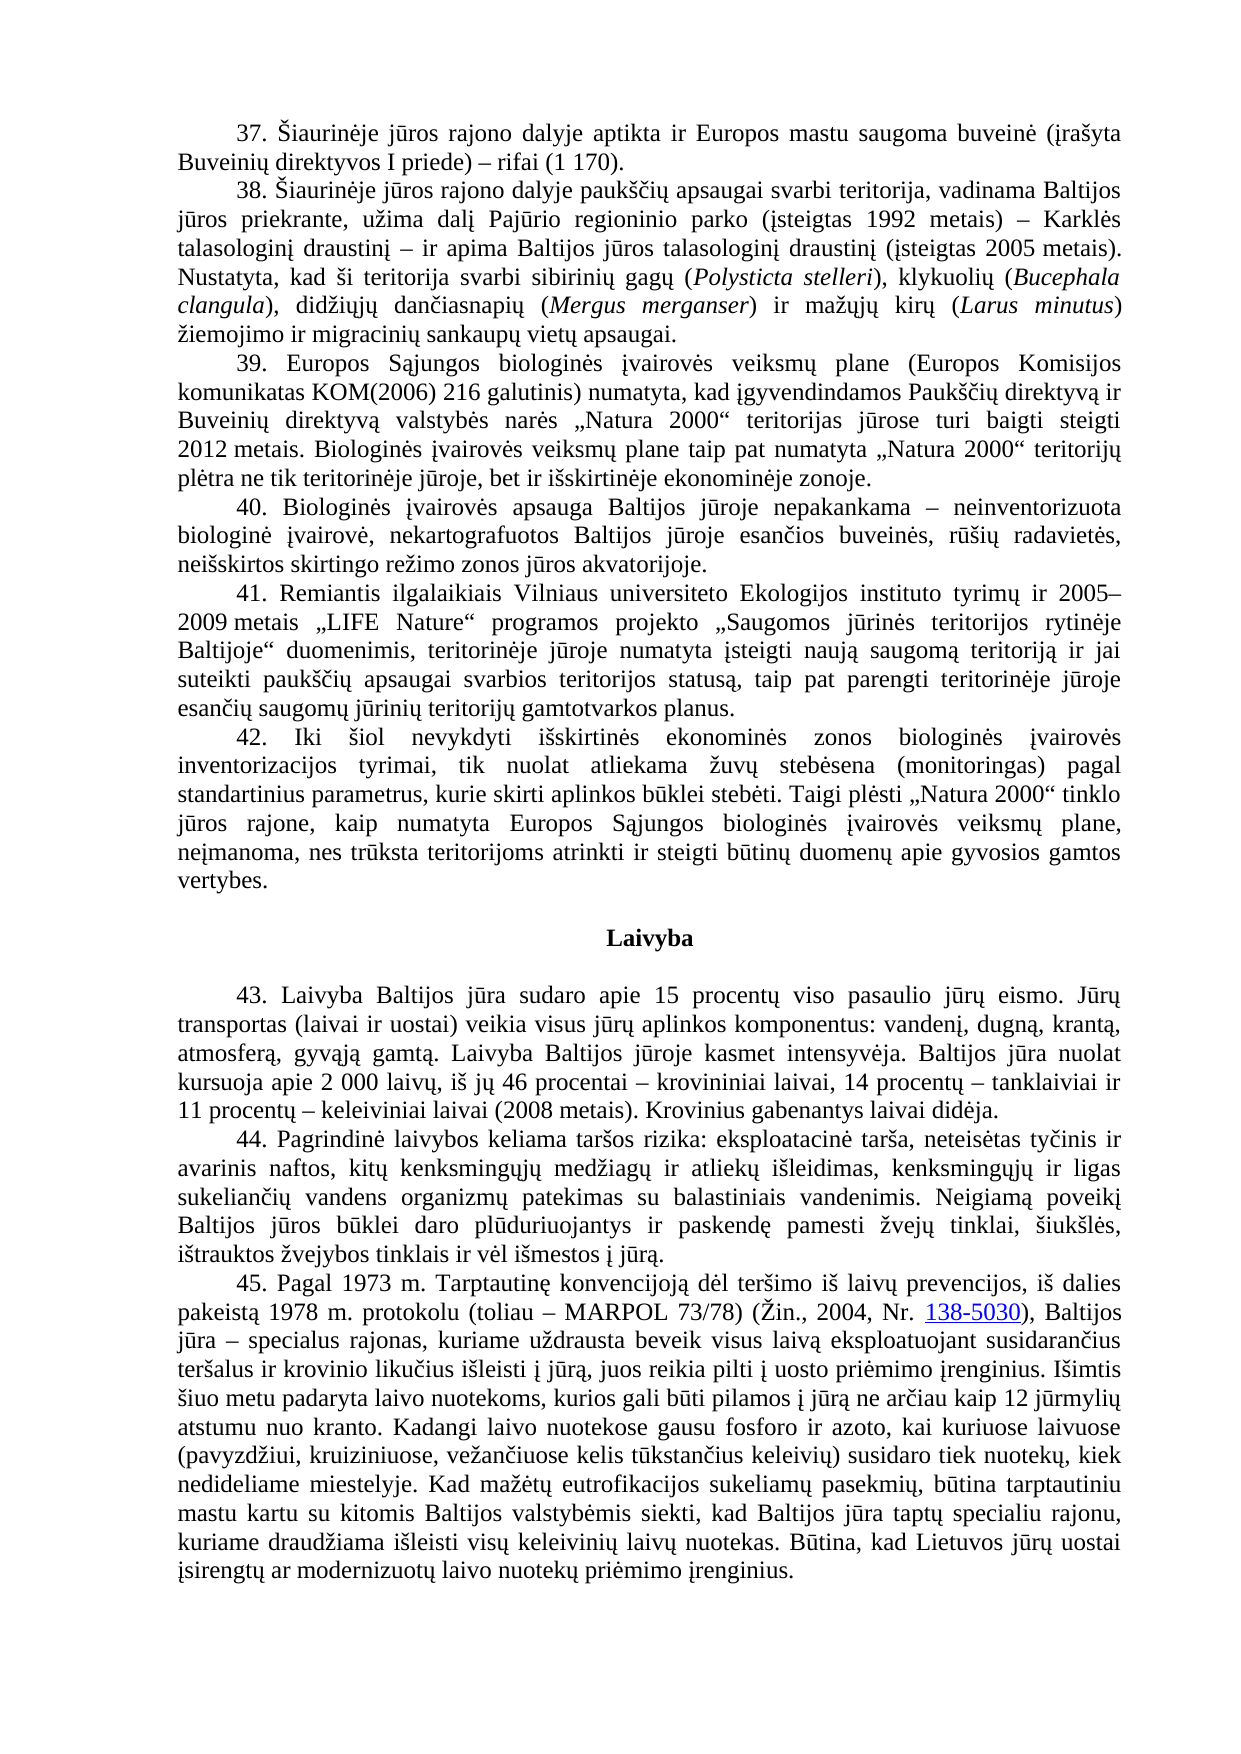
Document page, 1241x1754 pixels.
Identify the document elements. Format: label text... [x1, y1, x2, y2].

text 42. Iki šiol nevykdyti išskirtinės ekonominės zonos biologinės įvairovės inventorizacijos tyrimai, tik nuolat atliekama žuvų stebėsena (monitoringas) pagal standartinius parametrus, kurie skirti aplinkos būklei stebėti. Taigi plėsti „Natura 2000“ tinklo jūros rajone, kaip numatyta Europos Sąjungos biologinės įvairovės veiksmų plane, neįmanoma, nes trūksta teritorijoms atrinkti ir steigti būtinų duomenų apie gyvosios gamtos vertybes. [177, 722, 1122, 894]
text Laivyba [177, 923, 1122, 952]
text 43. Laivyba Baltijos jūra sudaro apie 15 procentų viso pasaulio jūrų eismo. Jūrų transportas (laivai ir uostai) veikia visus jūrų aplinkos komponentus: vandenį, dugną, krantą, atmosferą, gyvąją gamtą. Laivyba Baltijos jūroje kasmet intensyvėja. Baltijos jūra nuolat kursuoja apie 2 000 laivų, iš jų 46 procentai – krovininiai laivai, 14 procentų – tanklaiviai ir 11 procentų – keleiviniai laivai (2008 metais). Krovinius gabenantys laivai didėja. [177, 981, 1122, 1124]
text 39. Europos Sąjungos biologinės įvairovės veiksmų plane (Europos Komisijos komunikatas KOM(2006) 216 galutinis) numatyta, kad įgyvendindamos Paukščių direktyvą ir Buveinių direktyvą valstybės narės „Natura 2000“ teritorijas jūrose turi baigti steigti 2012 metais. Biologinės įvairovės veiksmų plane taip pat numatyta „Natura 2000“ teritorijų plėtra ne tik teritorinėje jūroje, bet ir išskirtinėje ekonominėje zonoje. [177, 348, 1122, 492]
text 40. Biologinės įvairovės apsauga Baltijos jūroje nepakankama – neinventorizuota biologinė įvairovė, nekartografuotos Baltijos jūroje esančios buveinės, rūšių radavietės, neišskirtos skirtingo režimo zonos jūros akvatorijoje. [177, 492, 1122, 578]
text 38. Šiaurinėje jūros rajono dalyje paukščių apsaugai svarbi teritorija, vadinama Baltijos jūros priekrante, užima dalį Pajūrio regioninio parko (įsteigtas 1992 metais) – Karklės talasologinį draustinį – ir apima Baltijos jūros talasologinį draustinį (įsteigtas 2005 metais). Nustatyta, kad ši teritorija svarbi sibirinių gagų (Polysticta stelleri), klykuolių (Bucephala clangula), didžiųjų dančiasnapių (Mergus merganser) ir mažųjų kirų (Larus minutus) žiemojimo ir migracinių sankaupų vietų apsaugai. [177, 176, 1122, 348]
text 37. Šiaurinėje jūros rajono dalyje aptikta ir Europos mastu saugoma buveinė (įrašyta Buveinių direktyvos I priede) – rifai (1 170). [177, 118, 1122, 176]
text 45. Pagal 1973 m. Tarptautinę konvencijoją dėl teršimo iš laivų prevencijos, iš dalies pakeistą 1978 m. protokolu (toliau – MARPOL 73/78) (Žin., 2004, Nr. 138-5030), Baltijos jūra – specialus rajonas, kuriame uždrausta beveik visus laivą eksploatuojant susidarančius teršalus ir krovinio likučius išleisti į jūrą, juos reikia pilti į uosto priėmimo įrenginius. Išimtis šiuo metu padaryta laivo nuotekoms, kurios gali būti pilamos į jūrą ne arčiau kaip 12 jūrmylių atstumu nuo kranto. Kadangi laivo nuotekose gausu fosforo ir azoto, kai kuriuose laivuose (pavyzdžiui, kruiziniuose, vežančiuose kelis tūkstančius keleivių) susidaro tiek nuotekų, kiek nedideliame miestelyje. Kad mažėtų eutrofikacijos sukeliamų pasekmių, būtina tarptautiniu mastu kartu su kitomis Baltijos valstybėmis siekti, kad Baltijos jūra taptų specialiu rajonu, kuriame draudžiama išleisti visų keleivinių laivų nuotekas. Būtina, kad Lietuvos jūrų uostai įsirengtų ar modernizuotų laivo nuotekų priėmimo įrenginius. [177, 1268, 1122, 1584]
text 44. Pagrindinė laivybos keliama taršos rizika: eksploatacinė tarša, neteisėtas tyčinis ir avarinis naftos, kitų kenksmingųjų medžiagų ir atliekų išleidimas, kenksmingųjų ir ligas sukeliančių vandens organizmų patekimas su balastiniais vandenimis. Neigiamą poveikį Baltijos jūros būklei daro plūduriuojantys ir paskendę pamesti žvejų tinklai, šiukšlės, ištrauktos žvejybos tinklais ir vėl išmestos į jūrą. [177, 1124, 1122, 1268]
text 41. Remiantis ilgalaikiais Vilniaus universiteto Ekologijos instituto tyrimų ir 2005–2009 metais „LIFE Nature“ programos projekto „Saugomos jūrinės teritorijos rytinėje Baltijoje“ duomenimis, teritorinėje jūroje numatyta įsteigti naują saugomą teritoriją ir jai suteikti paukščių apsaugai svarbios teritorijos statusą, taip pat parengti teritorinėje jūroje esančių saugomų jūrinių teritorijų gamtotvarkos planus. [177, 578, 1122, 722]
